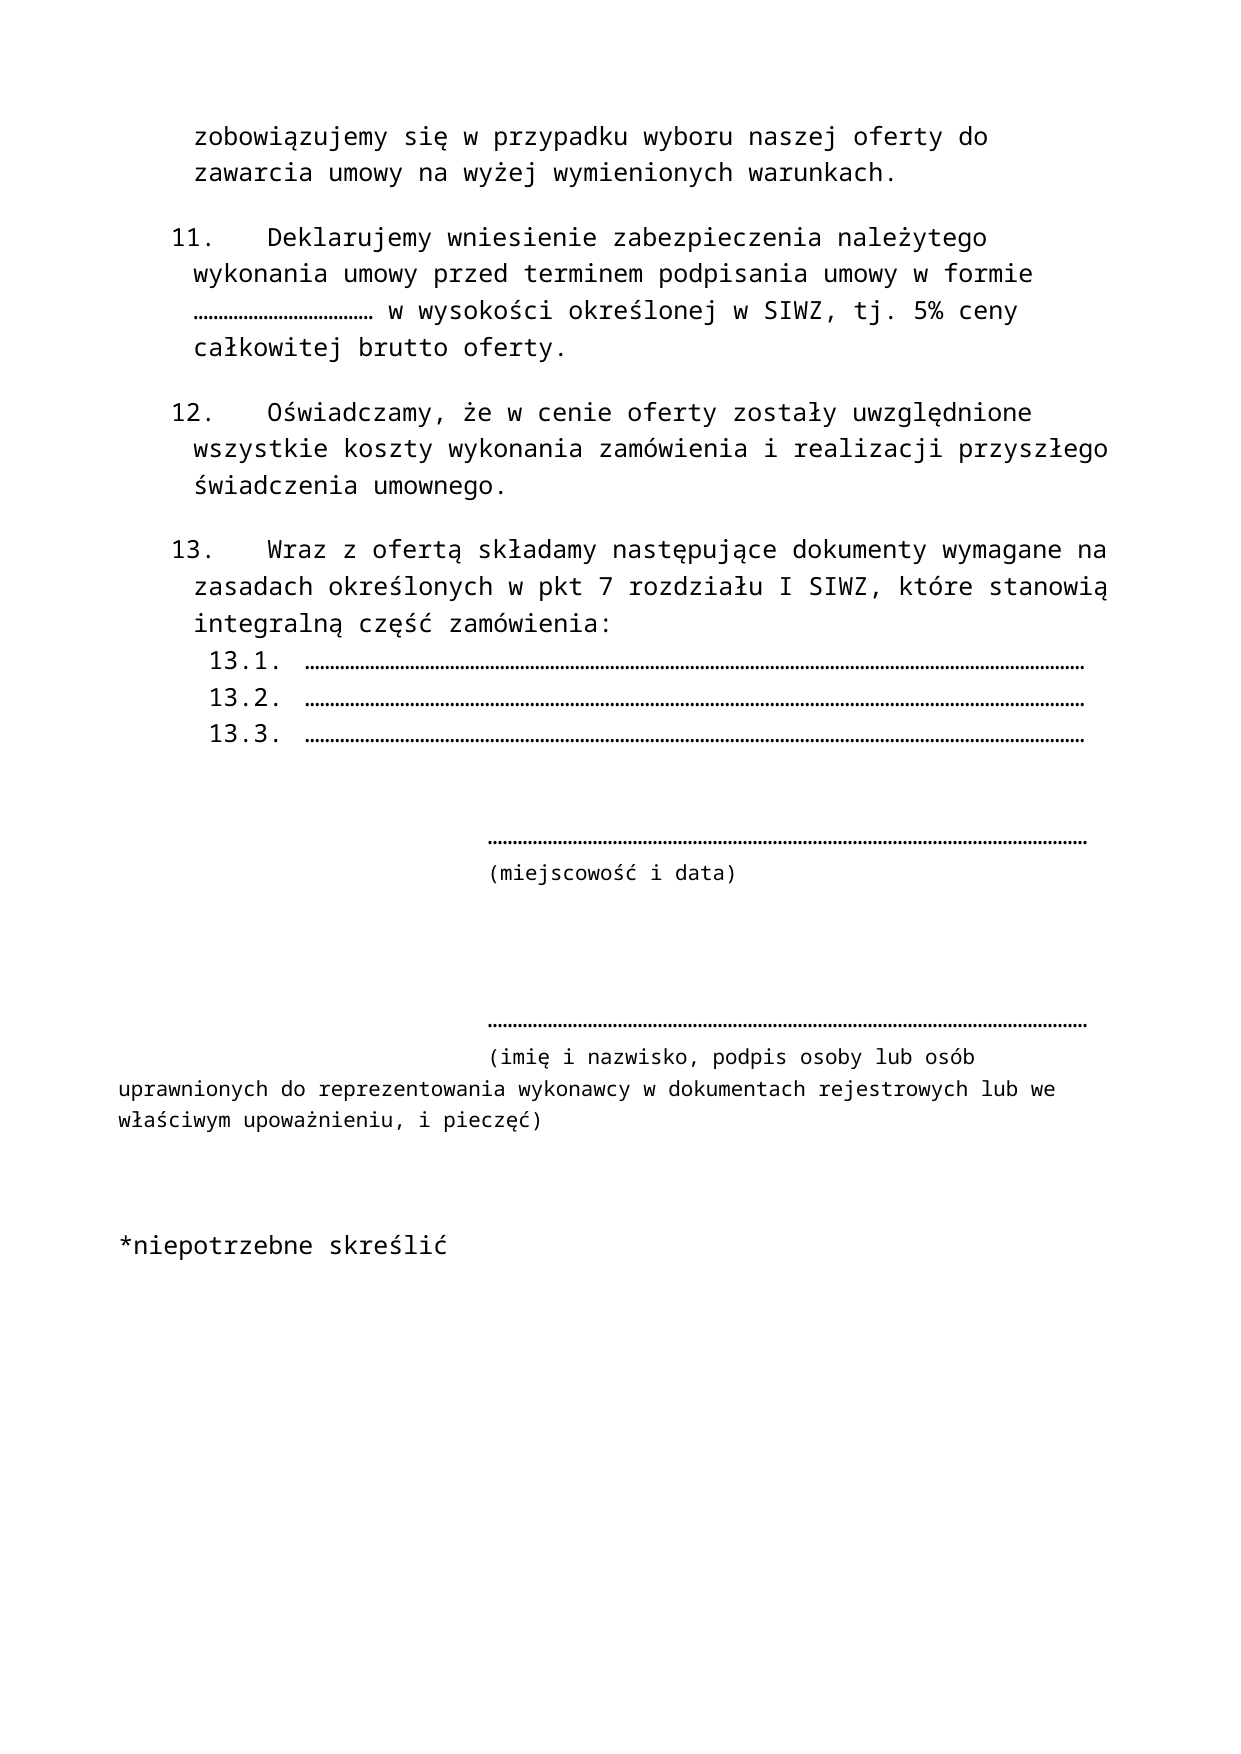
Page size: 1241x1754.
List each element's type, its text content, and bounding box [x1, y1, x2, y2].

text ………………………………………………………………………………………………………… [118, 1001, 1122, 1035]
list ………………………………………………………………………………………………………………………………………… [193, 642, 1122, 677]
text (imię i nazwisko, podpis osoby lub osób uprawnionych do reprezentowania wykonawcy w dokumentach rejestrowych lub we właściwym upoważnieniu, i pieczęć) [118, 1038, 1122, 1133]
text (miejscowość i data) [118, 854, 1122, 888]
text *niepotrzebne skreślić [118, 1227, 1122, 1261]
list Wraz z ofertą składamy następujące dokumenty wymagane na zasadach określonych w pkt 7 rozdziału I SIWZ, które stanowią integralną część zamówienia: [156, 532, 1122, 640]
list Oświadczamy, że w cenie oferty zostały uwzględnione wszystkie koszty wykonania zamówienia i realizacji przyszłego świadczenia umownego. [156, 394, 1122, 502]
list zobowiązujemy się w przypadku wyboru naszej oferty do zawarcia umowy na wyżej wymienionych warunkach. [156, 118, 1122, 189]
list ………………………………………………………………………………………………………………………………………… [193, 679, 1122, 713]
text ………………………………………………………………………………………………………… [118, 817, 1122, 851]
list ………………………………………………………………………………………………………………………………………… [193, 716, 1122, 750]
list Deklarujemy wniesienie zabezpieczenia należytego wykonania umowy przed terminem podpisania umowy w formie ……………………………… w wysokości określonej w SIWZ, tj. 5% ceny całkowitej brutto oferty. [156, 219, 1122, 364]
